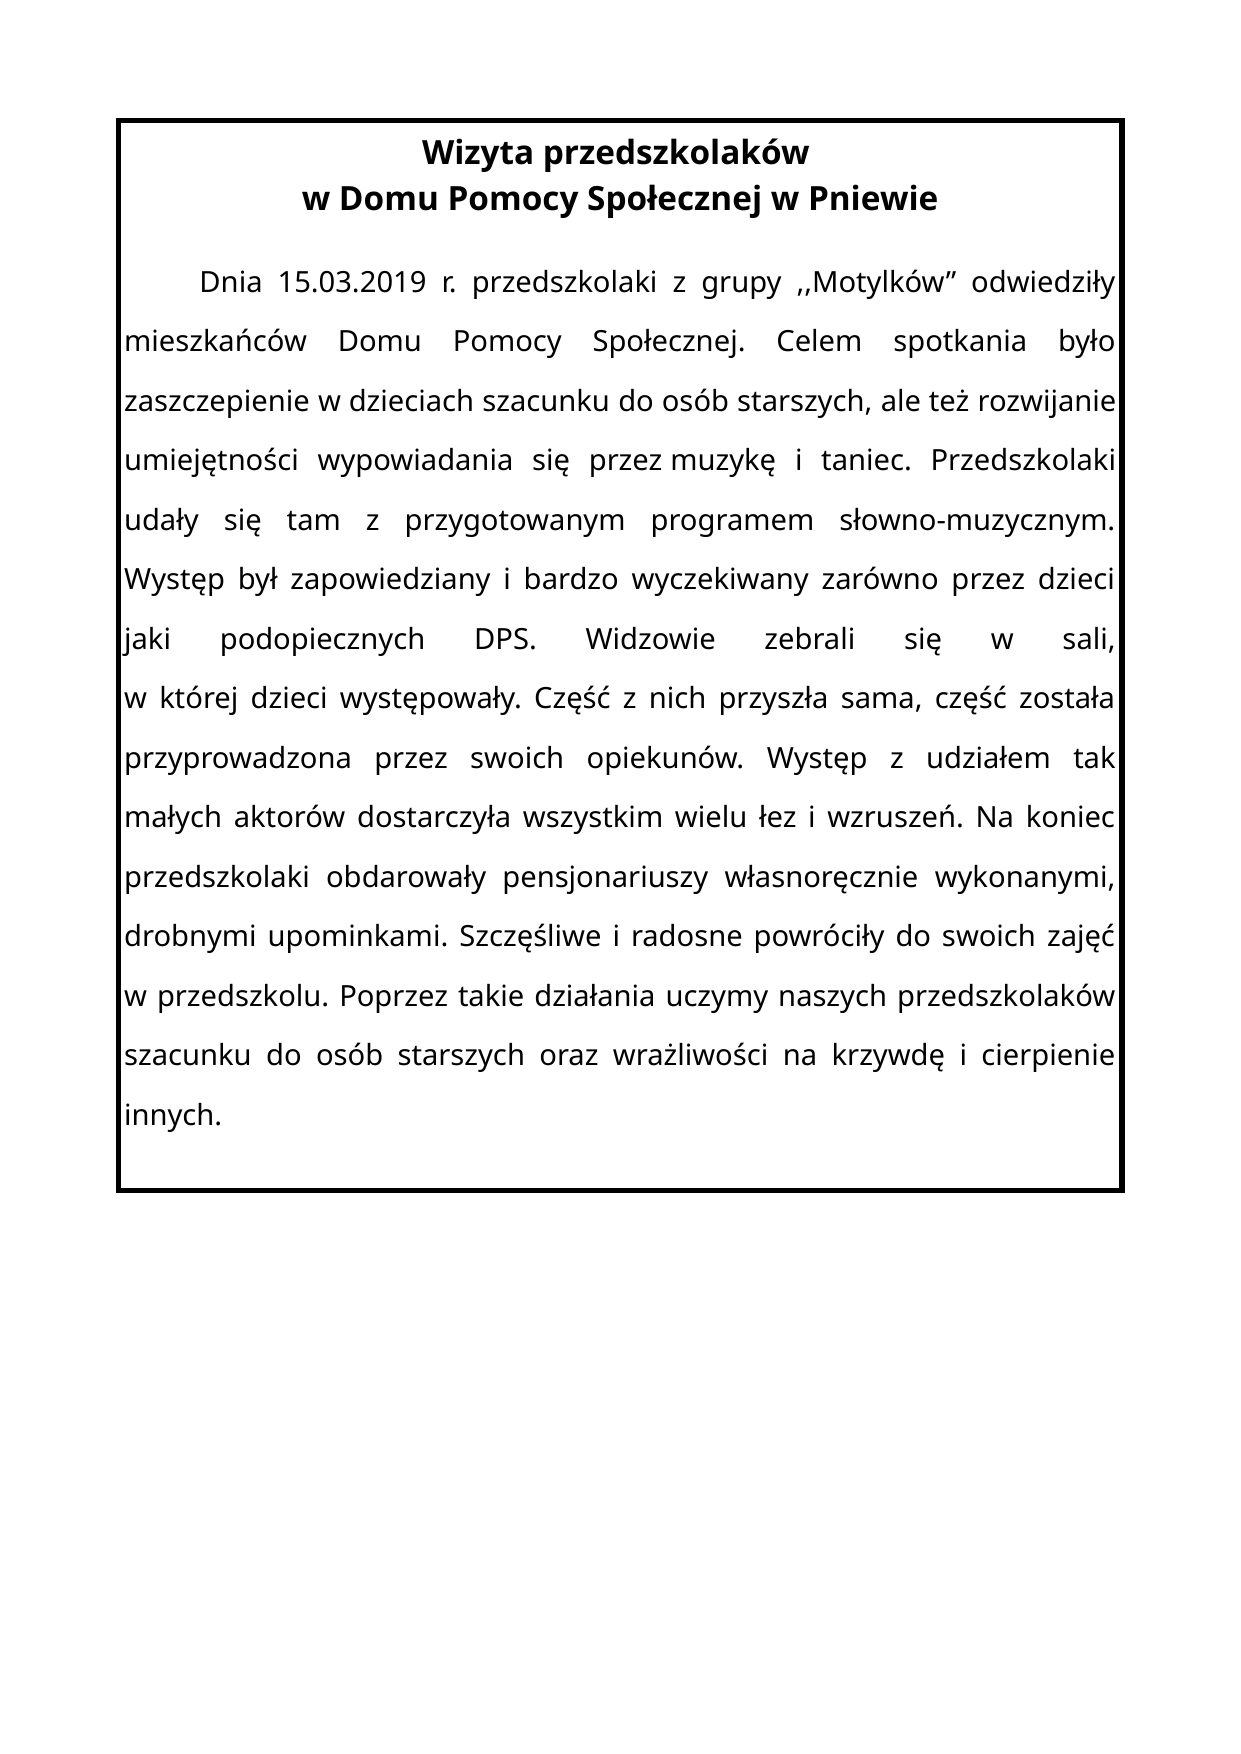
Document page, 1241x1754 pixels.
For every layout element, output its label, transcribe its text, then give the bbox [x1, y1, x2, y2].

table_header Wizyta przedszkolaków w Domu Pomocy Społecznej w Pniewie Dnia 15.03.2019 r. przedszkolaki z grupy ,,Motylków” odwiedziły mieszkańców Domu Pomocy Społecznej. Celem spotkania było zaszczepienie w dzieciach szacunku do osób starszych, ale też rozwijanie umiejętności wypowiadania się przez muzykę i taniec. Przedszkolaki udały się tam z przygotowanym programem słowno-muzycznym. Występ był zapowiedziany i bardzo wyczekiwany zarówno przez dzieci jaki podopiecznych DPS. Widzowie zebrali się w sali, w której dzieci występowały. Część z nich przyszła sama, część została przyprowadzona przez swoich opiekunów. Występ z udziałem tak małych aktorów dostarczyła wszystkim wielu łez i wzruszeń. Na koniec przedszkolaki obdarowały pensjonariuszy własnoręcznie wykonanymi, drobnymi upominkami. Szczęśliwe i radosne powróciły do swoich zajęć w przedszkolu. Poprzez takie działania uczymy naszych przedszkolaków szacunku do osób starszych oraz wrażliwości na krzywdę i cierpienie innych. [121, 123, 1119, 1188]
